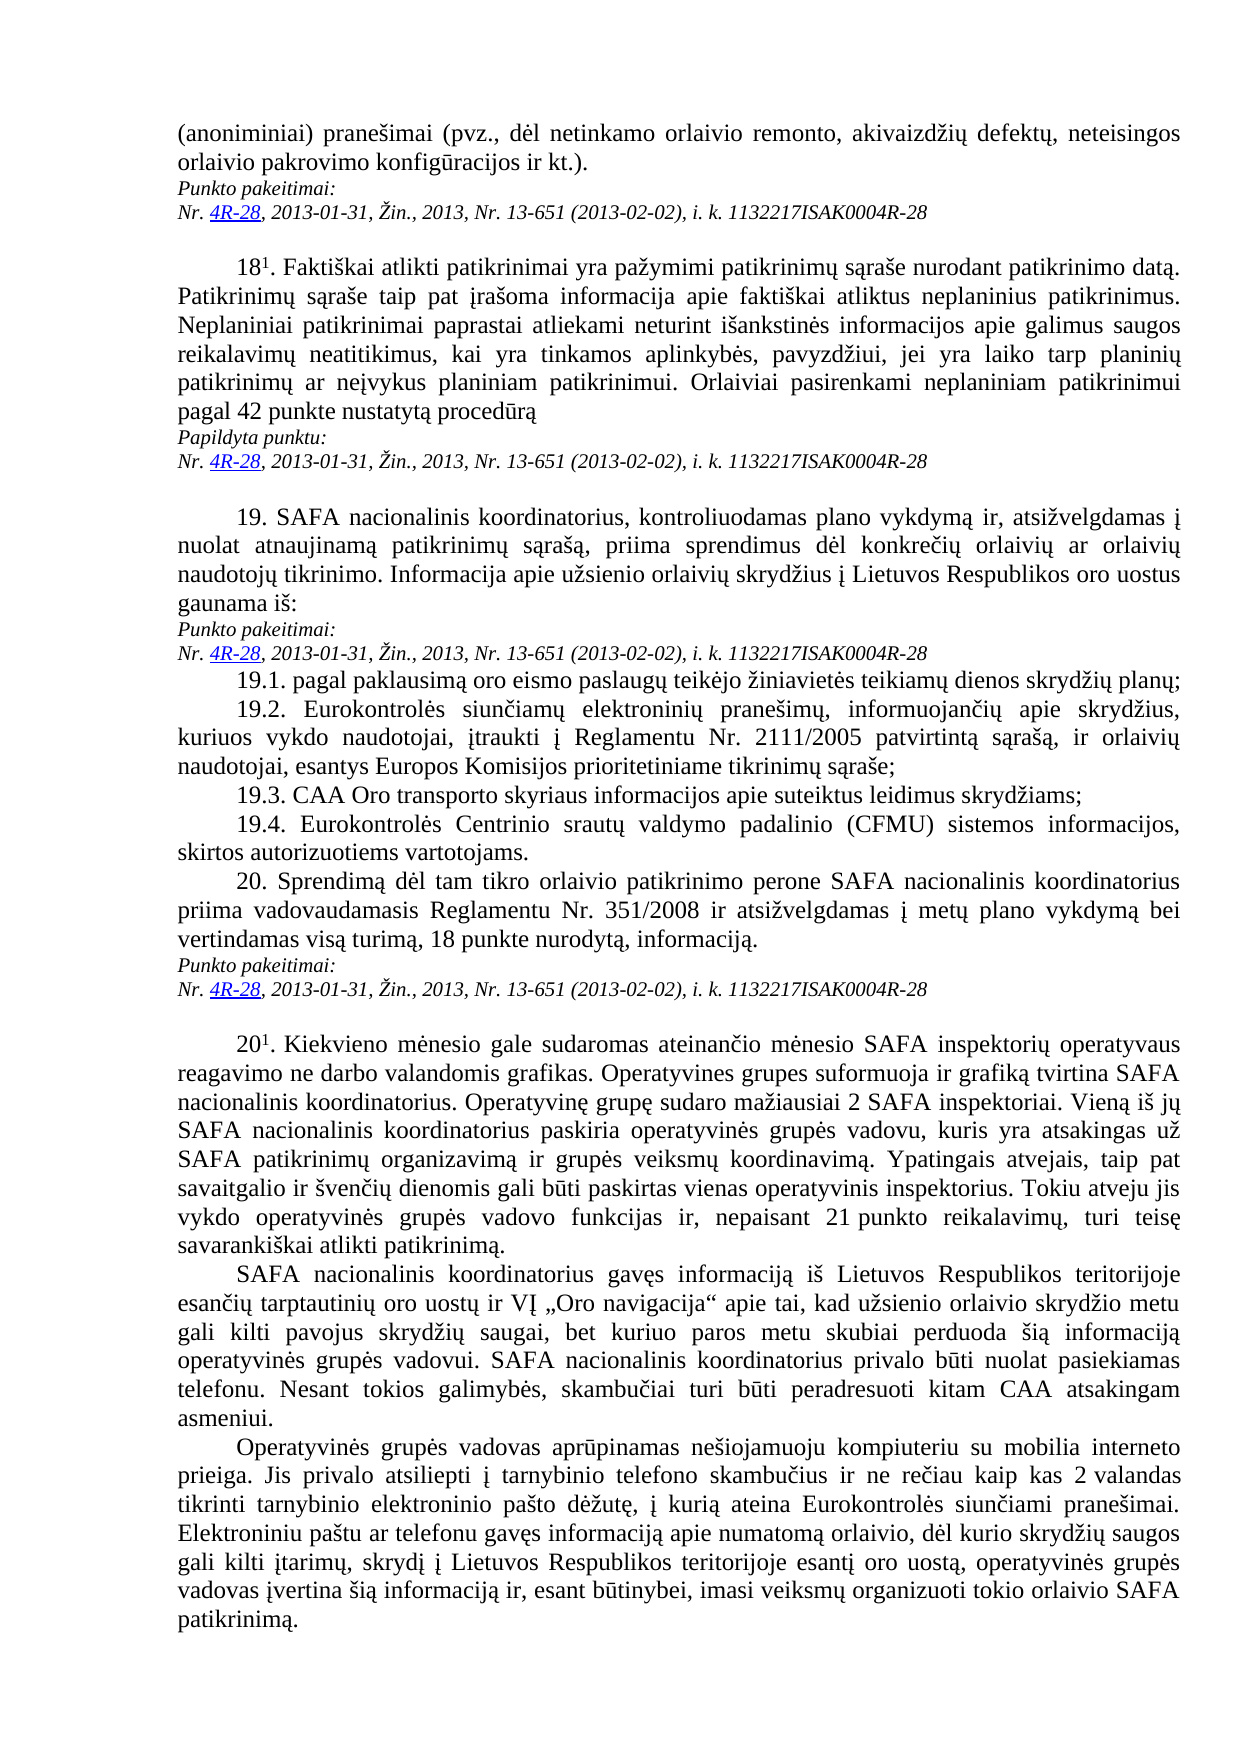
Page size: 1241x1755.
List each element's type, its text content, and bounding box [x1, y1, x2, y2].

text 181. Faktiškai atlikti patikrinimai yra pažymimi patikrinimų sąraše nurodant patikrinimo datą. Patikrinimų sąraše taip pat įrašoma informacija apie faktiškai atliktus neplaninius patikrinimus. Neplaniniai patikrinimai paprastai atliekami neturint išankstinės informacijos apie galimus saugos reikalavimų neatitikimus, kai yra tinkamos aplinkybės, pavyzdžiui, jei yra laiko tarp planinių patikrinimų ar neįvykus planiniam patikrinimui. Orlaiviai pasirenkami neplaniniam patikrinimui pagal 42 punkte nustatytą procedūrą [177, 252, 1181, 425]
text Nr. 4R-28, 2013-01-31, Žin., 2013, Nr. 13-651 (2013-02-02), i. k. 1132217ISAK0004R-28 [177, 641, 1181, 665]
text Punkto pakeitimai: [177, 617, 1181, 641]
text Nr. 4R-28, 2013-01-31, Žin., 2013, Nr. 13-651 (2013-02-02), i. k. 1132217ISAK0004R-28 [177, 200, 1181, 224]
text Punkto pakeitimai: [177, 952, 1181, 977]
text Punkto pakeitimai: [177, 176, 1181, 200]
text Papildyta punktu: [177, 425, 1181, 449]
text 19.4. Eurokontrolės Centrinio srautų valdymo padalinio (CFMU) sistemos informacijos, skirtos autorizuotiems vartotojams. [177, 809, 1181, 866]
text Nr. 4R-28, 2013-01-31, Žin., 2013, Nr. 13-651 (2013-02-02), i. k. 1132217ISAK0004R-28 [177, 449, 1181, 473]
text Nr. 4R-28, 2013-01-31, Žin., 2013, Nr. 13-651 (2013-02-02), i. k. 1132217ISAK0004R-28 [177, 977, 1181, 1001]
text 201. Kiekvieno mėnesio gale sudaromas ateinančio mėnesio SAFA inspektorių operatyvaus reagavimo ne darbo valandomis grafikas. Operatyvines grupes suformuoja ir grafiką tvirtina SAFA nacionalinis koordinatorius. Operatyvinę grupę sudaro mažiausiai 2 SAFA inspektoriai. Vieną iš jų SAFA nacionalinis koordinatorius paskiria operatyvinės grupės vadovu, kuris yra atsakingas už SAFA patikrinimų organizavimą ir grupės veiksmų koordinavimą. Ypatingais atvejais, taip pat savaitgalio ir švenčių dienomis gali būti paskirtas vienas operatyvinis inspektorius. Tokiu atveju jis vykdo operatyvinės grupės vadovo funkcijas ir, nepaisant 21 punkto reikalavimų, turi teisę savarankiškai atlikti patikrinimą. [177, 1029, 1181, 1259]
text Operatyvinės grupės vadovas aprūpinamas nešiojamuoju kompiuteriu su mobilia interneto prieiga. Jis privalo atsiliepti į tarnybinio telefono skambučius ir ne rečiau kaip kas 2 valandas tikrinti tarnybinio elektroninio pašto dėžutę, į kurią ateina Eurokontrolės siunčiami pranešimai. Elektroniniu paštu ar telefonu gavęs informaciją apie numatomą orlaivio, dėl kurio skrydžių saugos gali kilti įtarimų, skrydį į Lietuvos Respublikos teritorijoje esantį oro uostą, operatyvinės grupės vadovas įvertina šią informaciją ir, esant būtinybei, imasi veiksmų organizuoti tokio orlaivio SAFA patikrinimą. [177, 1432, 1181, 1633]
text 19. SAFA nacionalinis koordinatorius, kontroliuodamas plano vykdymą ir, atsižvelgdamas į nuolat atnaujinamą patikrinimų sąrašą, priima sprendimus dėl konkrečių orlaivių ar orlaivių naudotojų tikrinimo. Informacija apie užsienio orlaivių skrydžius į Lietuvos Respublikos oro uostus gaunama iš: [177, 502, 1181, 617]
text 19.2. Eurokontrolės siunčiamų elektroninių pranešimų, informuojančių apie skrydžius, kuriuos vykdo naudotojai, įtraukti į Reglamentu Nr. 2111/2005 patvirtintą sąrašą, ir orlaivių naudotojai, esantys Europos Komisijos prioritetiniame tikrinimų sąraše; [177, 694, 1181, 780]
text SAFA nacionalinis koordinatorius gavęs informaciją iš Lietuvos Respublikos teritorijoje esančių tarptautinių oro uostų ir VĮ „Oro navigacija“ apie tai, kad užsienio orlaivio skrydžio metu gali kilti pavojus skrydžių saugai, bet kuriuo paros metu skubiai perduoda šią informaciją operatyvinės grupės vadovui. SAFA nacionalinis koordinatorius privalo būti nuolat pasiekiamas telefonu. Nesant tokios galimybės, skambučiai turi būti peradresuoti kitam CAA atsakingam asmeniui. [177, 1259, 1181, 1432]
text (anoniminiai) pranešimai (pvz., dėl netinkamo orlaivio remonto, akivaizdžių defektų, neteisingos orlaivio pakrovimo konfigūracijos ir kt.). [177, 118, 1181, 176]
text 19.3. CAA Oro transporto skyriaus informacijos apie suteiktus leidimus skrydžiams; [177, 780, 1181, 809]
text 19.1. pagal paklausimą oro eismo paslaugų teikėjo žiniavietės teikiamų dienos skrydžių planų; [177, 665, 1181, 694]
text 20. Sprendimą dėl tam tikro orlaivio patikrinimo perone SAFA nacionalinis koordinatorius priima vadovaudamasis Reglamentu Nr. 351/2008 ir atsižvelgdamas į metų plano vykdymą bei vertindamas visą turimą, 18 punkte nurodytą, informaciją. [177, 866, 1181, 952]
